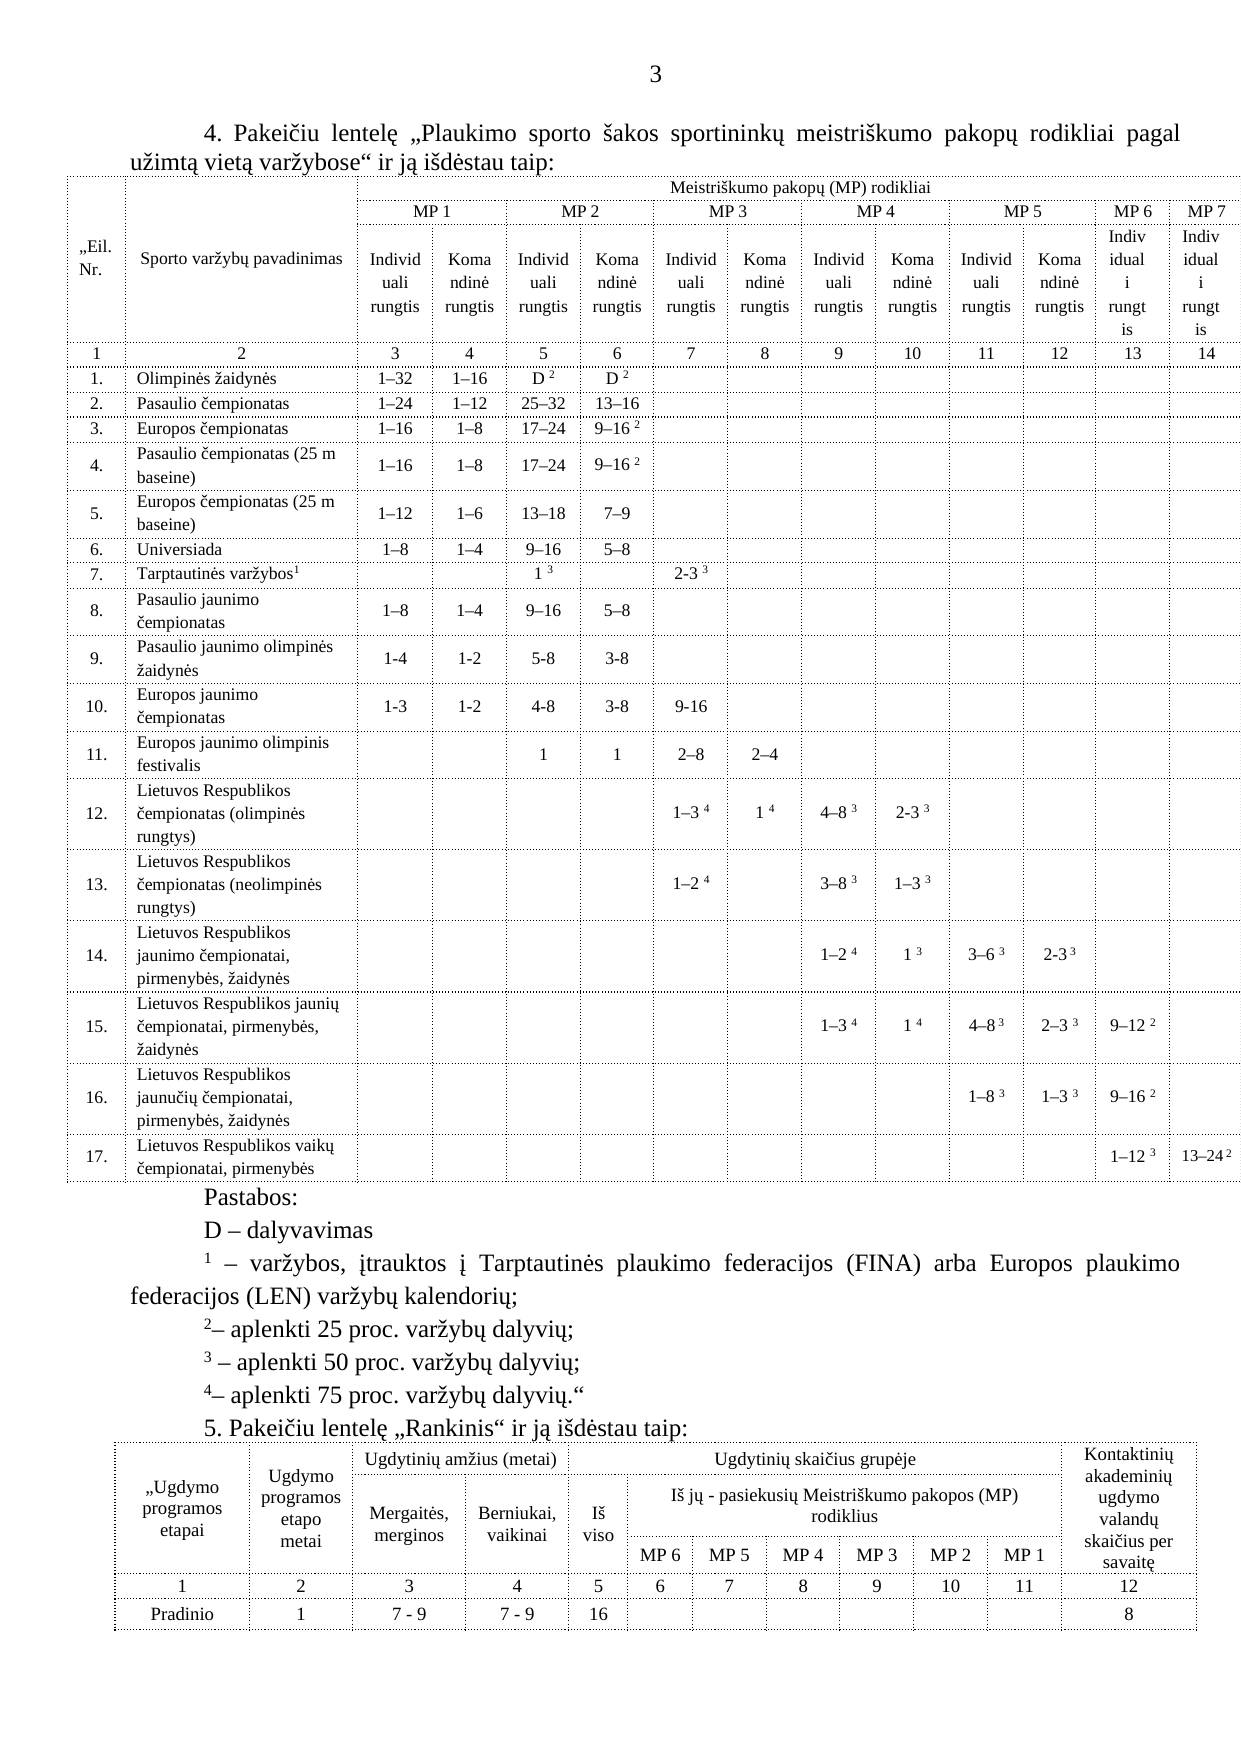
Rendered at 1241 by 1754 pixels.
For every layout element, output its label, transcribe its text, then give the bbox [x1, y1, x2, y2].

table_cell 13–18 [506, 490, 580, 537]
table_cell [1023, 683, 1096, 731]
table_cell 12 [1023, 342, 1096, 366]
table_cell [875, 588, 949, 635]
table_cell 17–24 [506, 416, 580, 442]
table_cell 4 [465, 1573, 569, 1598]
table_cell MP 5 [692, 1536, 766, 1573]
table_cell [580, 778, 654, 849]
table_cell 7 - 9 [465, 1598, 569, 1629]
table_cell 2-3 3 [875, 778, 949, 849]
table_cell 1. [68, 366, 125, 392]
table_cell [728, 1134, 802, 1181]
table_cell [433, 1063, 506, 1133]
table_cell [949, 1134, 1023, 1181]
table_cell [1170, 1063, 1240, 1133]
table_header Sporto varžybų pavadinimas [125, 176, 357, 342]
table_cell Komandinė rungtis [728, 224, 802, 342]
table_cell 13–24 2 [1170, 1134, 1240, 1181]
table_cell 3-8 [580, 683, 654, 731]
table_cell 16 [569, 1598, 628, 1629]
table_cell 5 [569, 1573, 628, 1598]
table_cell 1-3 [358, 683, 432, 731]
table_cell 1–3 4 [802, 991, 875, 1062]
table_cell Europos čempionatas (25 m baseine) [125, 490, 357, 537]
table_cell 10. [68, 683, 125, 731]
table_cell Pradinio [115, 1598, 249, 1629]
table_cell [506, 920, 580, 991]
table_cell [1096, 635, 1170, 683]
table_cell [1023, 442, 1096, 490]
table_cell [1170, 538, 1240, 562]
table_cell [654, 366, 728, 392]
table_cell 14. [68, 920, 125, 991]
table_cell 4–8 3 [802, 778, 875, 849]
table_cell Europos jaunimo čempionatas [125, 683, 357, 731]
table_cell [654, 392, 728, 416]
table_cell [654, 538, 728, 562]
table_cell [949, 849, 1023, 920]
table_cell 9–16 [506, 538, 580, 562]
table_cell MP 3 [840, 1536, 914, 1573]
table_cell 17–24 [506, 442, 580, 490]
table_cell [875, 490, 949, 537]
table_cell [875, 538, 949, 562]
table_cell 1 3 [875, 920, 949, 991]
table_cell 9 [802, 342, 875, 366]
table_cell Berniukai, vaikinai [465, 1474, 569, 1573]
table_cell [1170, 778, 1240, 849]
table_cell 3 [353, 1573, 465, 1598]
table_cell [628, 1598, 692, 1629]
table_cell Olimpinės žaidynės [125, 366, 357, 392]
table_cell [1170, 588, 1240, 635]
table_cell 1–12 3 [1096, 1134, 1170, 1181]
table_cell [1023, 490, 1096, 537]
table_cell [802, 538, 875, 562]
table_cell [949, 731, 1023, 778]
table_cell [1096, 683, 1170, 731]
table_cell [802, 1063, 875, 1133]
table_cell 1–16 [358, 442, 432, 490]
table_cell 3 [358, 342, 432, 366]
table_cell 5-8 [506, 635, 580, 683]
table_cell 2–4 [728, 731, 802, 778]
table_cell MP 4 [766, 1536, 840, 1573]
table_cell 13 [1096, 342, 1170, 366]
table_cell 8. [68, 588, 125, 635]
table_cell [1096, 920, 1170, 991]
table_cell [1170, 731, 1240, 778]
table_cell [580, 562, 654, 587]
table_cell 8 [1061, 1598, 1196, 1629]
table_cell 8 [766, 1573, 840, 1598]
table_cell Lietuvos Respublikos čempionatas (olimpinės rungtys) [125, 778, 357, 849]
table_cell Pasaulio jaunimo čempionatas [125, 588, 357, 635]
table_cell 1–12 [358, 490, 432, 537]
table_cell [654, 416, 728, 442]
table_cell [875, 392, 949, 416]
table_cell 1–8 [433, 442, 506, 490]
table_cell 1–6 [433, 490, 506, 537]
text D – dalyvavimas [130, 1215, 1181, 1244]
table_cell [358, 991, 432, 1062]
table_cell [802, 635, 875, 683]
table_cell [1023, 778, 1096, 849]
table_cell 13–16 [580, 392, 654, 416]
table_cell MP 6 [628, 1536, 692, 1573]
table_cell 5–8 [580, 588, 654, 635]
table_cell [506, 1063, 580, 1133]
table_cell [728, 849, 802, 920]
table_cell [949, 538, 1023, 562]
table_cell [433, 1134, 506, 1181]
table_cell [875, 562, 949, 587]
table_cell 7 - 9 [353, 1598, 465, 1629]
table_cell [580, 1063, 654, 1133]
table_cell [506, 778, 580, 849]
table_cell [1096, 538, 1170, 562]
table_cell [1096, 849, 1170, 920]
table_cell [728, 991, 802, 1062]
table_cell 1–32 [358, 366, 432, 392]
table_cell [433, 731, 506, 778]
table_cell [1023, 416, 1096, 442]
table_cell 1–3 3 [1023, 1063, 1096, 1133]
table_cell MP 3 [654, 200, 802, 224]
table_cell [358, 849, 432, 920]
table_cell 9–16 [506, 588, 580, 635]
table_cell [802, 562, 875, 587]
table_cell 1-4 [358, 635, 432, 683]
table_cell 10 [875, 342, 949, 366]
table_cell 9. [68, 635, 125, 683]
table_cell [1023, 849, 1096, 920]
text 4– aplenkti 75 proc. varžybų dalyvių.“ [130, 1380, 1181, 1409]
table_cell 11 [988, 1573, 1061, 1598]
table_cell [949, 635, 1023, 683]
table_cell 9–16 2 [580, 442, 654, 490]
table_cell [654, 1134, 728, 1181]
table_cell 4–8 3 [949, 991, 1023, 1062]
table_cell [506, 1134, 580, 1181]
table_cell 1–8 [358, 538, 432, 562]
table_cell [728, 920, 802, 991]
table_cell Komandinė rungtis [1023, 224, 1096, 342]
table_cell 2 [249, 1573, 352, 1598]
table_cell [949, 778, 1023, 849]
table_cell Pasaulio jaunimo olimpinės žaidynės [125, 635, 357, 683]
table_header Ugdymo programos etapo metai [249, 1442, 352, 1573]
table_cell [728, 683, 802, 731]
table_cell [802, 588, 875, 635]
table_cell [1023, 538, 1096, 562]
table_cell [654, 490, 728, 537]
table_cell [654, 920, 728, 991]
table_cell Tarptautinės varžybos1 [125, 562, 357, 587]
table_cell 25–32 [506, 392, 580, 416]
table_cell [358, 562, 432, 587]
table_cell Pasaulio čempionatas (25 m baseine) [125, 442, 357, 490]
table_cell 1–3 3 [875, 849, 949, 920]
table_cell [1170, 416, 1240, 442]
table_cell [506, 991, 580, 1062]
table_cell MP 6 [1096, 200, 1170, 224]
table_cell [988, 1598, 1061, 1629]
table_cell 1–8 [433, 416, 506, 442]
table_cell 5 [506, 342, 580, 366]
table_cell [358, 778, 432, 849]
table_cell Komandinė rungtis [875, 224, 949, 342]
table_cell [1023, 392, 1096, 416]
table_cell MP 7 [1170, 200, 1240, 224]
table_cell 1 4 [728, 778, 802, 849]
table_cell 15. [68, 991, 125, 1062]
table_cell 2-3 3 [1023, 920, 1096, 991]
table_cell [875, 366, 949, 392]
table_cell [802, 366, 875, 392]
table_cell [580, 920, 654, 991]
table_cell 1 [506, 731, 580, 778]
table_cell 1–8 3 [949, 1063, 1023, 1133]
table_cell [766, 1598, 840, 1629]
table_cell [1096, 416, 1170, 442]
table_cell 7 [654, 342, 728, 366]
table_header Meistriškumo pakopų (MP) rodikliai [358, 176, 1240, 200]
text 5. Pakeičiu lentelę „Rankinis“ ir ją išdėstau taip: [130, 1413, 1181, 1442]
table_cell [875, 1134, 949, 1181]
table_cell 1–4 [433, 538, 506, 562]
table_cell 1–2 4 [654, 849, 728, 920]
table_cell 9–16 2 [1096, 1063, 1170, 1133]
table_cell [802, 416, 875, 442]
table_cell [949, 562, 1023, 587]
table_cell [1170, 562, 1240, 587]
table_cell [840, 1598, 914, 1629]
table_cell [875, 442, 949, 490]
table_cell [728, 416, 802, 442]
table_cell 9–12 2 [1096, 991, 1170, 1062]
table_cell 5–8 [580, 538, 654, 562]
table_cell Individuali rungtis [1096, 224, 1170, 342]
table_cell [949, 392, 1023, 416]
table_cell [506, 849, 580, 920]
table_cell 1 [115, 1573, 249, 1598]
text 1 – varžybos, įtrauktos į Tarptautinės plaukimo federacijos (FINA) arba Europos plaukimo federacijos (LEN) varžybų kalendorių; [130, 1248, 1181, 1310]
table_cell [358, 1134, 432, 1181]
table_cell [1170, 991, 1240, 1062]
table_cell Komandinė rungtis [580, 224, 654, 342]
table_cell 11 [949, 342, 1023, 366]
table_cell [654, 635, 728, 683]
table_cell [802, 442, 875, 490]
table_cell 1 4 [875, 991, 949, 1062]
table_cell 1 3 [506, 562, 580, 587]
table_cell [949, 490, 1023, 537]
table_cell 1–16 [433, 366, 506, 392]
table_cell 9–16 2 [580, 416, 654, 442]
table_cell 2 [125, 342, 357, 366]
table_cell Universiada [125, 538, 357, 562]
table_cell 7–9 [580, 490, 654, 537]
table_cell [949, 416, 1023, 442]
table_cell Individuali rungtis [506, 224, 580, 342]
table_cell [1170, 635, 1240, 683]
table_cell [728, 442, 802, 490]
table_cell [728, 588, 802, 635]
table_cell [728, 562, 802, 587]
table_cell [1023, 366, 1096, 392]
table_cell [949, 442, 1023, 490]
table_cell 4-8 [506, 683, 580, 731]
table_cell 1–4 [433, 588, 506, 635]
table_cell Individuali rungtis [1170, 224, 1240, 342]
table_cell [692, 1598, 766, 1629]
table_cell 16. [68, 1063, 125, 1133]
table_cell Europos jaunimo olimpinis festivalis [125, 731, 357, 778]
table_cell [358, 1063, 432, 1133]
table_cell 1–8 [358, 588, 432, 635]
table_cell [1170, 849, 1240, 920]
table_cell 6 [628, 1573, 692, 1598]
table_cell Pasaulio čempionatas [125, 392, 357, 416]
table_cell [1096, 490, 1170, 537]
table_cell 9 [840, 1573, 914, 1598]
table_cell [728, 538, 802, 562]
table_cell [433, 920, 506, 991]
table_header Ugdytinių skaičius grupėje [569, 1442, 1061, 1473]
table_cell Lietuvos Respublikos jaunučių čempionatai, pirmenybės, žaidynės [125, 1063, 357, 1133]
table_cell 1 [580, 731, 654, 778]
table_cell [875, 416, 949, 442]
table_cell 3. [68, 416, 125, 442]
table_cell [1023, 731, 1096, 778]
table_cell 1–16 [358, 416, 432, 442]
table_header Ugdytinių amžius (metai) [353, 1442, 569, 1473]
table_cell 6 [580, 342, 654, 366]
table_cell [1023, 562, 1096, 587]
table_cell [580, 1134, 654, 1181]
text 2– aplenkti 25 proc. varžybų dalyvių; [130, 1314, 1181, 1343]
table_cell 1 [68, 342, 125, 366]
table_cell Iš viso [569, 1474, 628, 1573]
table_cell 8 [728, 342, 802, 366]
table_cell [875, 635, 949, 683]
table_cell MP 2 [914, 1536, 987, 1573]
table_cell [358, 920, 432, 991]
table_cell 4 [433, 342, 506, 366]
table_cell Individuali rungtis [358, 224, 432, 342]
table_cell [875, 683, 949, 731]
text 4. Pakeičiu lentelę „Plaukimo sporto šakos sportininkų meistriškumo pakopų rodikliai pagal užimtą vietą varžybose“ ir ją išdėstau taip: [130, 118, 1181, 176]
table_cell 17. [68, 1134, 125, 1181]
table_cell 10 [914, 1573, 987, 1598]
table_cell 7. [68, 562, 125, 587]
table_cell [654, 442, 728, 490]
table_header „Eil. Nr. [68, 176, 125, 342]
table_cell [433, 849, 506, 920]
table_cell 1–24 [358, 392, 432, 416]
table_cell [728, 635, 802, 683]
table_cell [1096, 392, 1170, 416]
table_cell 3-8 [580, 635, 654, 683]
table_cell 2-3 3 [654, 562, 728, 587]
table_cell 7 [692, 1573, 766, 1598]
table_cell 2–8 [654, 731, 728, 778]
table_cell [1096, 778, 1170, 849]
table_cell [802, 392, 875, 416]
table_cell [875, 1063, 949, 1133]
table_cell [802, 490, 875, 537]
table_cell Individuali rungtis [802, 224, 875, 342]
table_cell [433, 991, 506, 1062]
table_cell 1–2 4 [802, 920, 875, 991]
table_cell 3–6 3 [949, 920, 1023, 991]
table_cell [728, 392, 802, 416]
table_cell Komandinė rungtis [433, 224, 506, 342]
table_cell [1096, 731, 1170, 778]
text Pastabos: [130, 1182, 1181, 1211]
table_cell Lietuvos Respublikos jaunių čempionatai, pirmenybės, žaidynės [125, 991, 357, 1062]
table_cell D 2 [506, 366, 580, 392]
table_cell [1170, 920, 1240, 991]
table_cell [728, 366, 802, 392]
table_cell 1-2 [433, 635, 506, 683]
table_cell [728, 490, 802, 537]
table_cell [1096, 366, 1170, 392]
table_cell 3–8 3 [802, 849, 875, 920]
table_cell 1 [249, 1598, 352, 1629]
table_cell [1023, 588, 1096, 635]
table_cell 13. [68, 849, 125, 920]
table_cell [1170, 490, 1240, 537]
table_cell [802, 731, 875, 778]
table_cell 1–12 [433, 392, 506, 416]
table_cell [358, 731, 432, 778]
table_cell [1170, 442, 1240, 490]
table_header „Ugdymo programos etapai [115, 1442, 249, 1573]
table_cell 1–3 4 [654, 778, 728, 849]
table_header Kontaktinių akademinių ugdymo valandų skaičius per savaitę [1061, 1442, 1196, 1573]
table_cell [654, 588, 728, 635]
table_cell 4. [68, 442, 125, 490]
table_cell [1023, 635, 1096, 683]
table_cell 12. [68, 778, 125, 849]
table_cell [433, 778, 506, 849]
table_cell [580, 991, 654, 1062]
table_cell MP 1 [358, 200, 506, 224]
table_cell [802, 683, 875, 731]
table_cell 11. [68, 731, 125, 778]
table_cell 2–3 3 [1023, 991, 1096, 1062]
table_cell [580, 849, 654, 920]
table_cell [949, 366, 1023, 392]
table_cell 9-16 [654, 683, 728, 731]
table_cell [654, 991, 728, 1062]
table_cell 14 [1170, 342, 1240, 366]
table_cell [949, 588, 1023, 635]
table_cell [1170, 392, 1240, 416]
table_cell [1096, 562, 1170, 587]
table_cell 2. [68, 392, 125, 416]
table_cell [875, 731, 949, 778]
text 3 – aplenkti 50 proc. varžybų dalyvių; [130, 1347, 1181, 1376]
table_cell [654, 1063, 728, 1133]
table_cell [1170, 683, 1240, 731]
table_cell MP 4 [802, 200, 949, 224]
table_cell Lietuvos Respublikos jaunimo čempionatai, pirmenybės, žaidynės [125, 920, 357, 991]
table_cell D 2 [580, 366, 654, 392]
table_cell [728, 1063, 802, 1133]
table_cell 1-2 [433, 683, 506, 731]
table_cell [1096, 442, 1170, 490]
table_cell [1170, 366, 1240, 392]
table_cell [1096, 588, 1170, 635]
table_cell Individuali rungtis [949, 224, 1023, 342]
table_cell Individuali rungtis [654, 224, 728, 342]
table_cell MP 5 [949, 200, 1096, 224]
table_cell 6. [68, 538, 125, 562]
table_cell [802, 1134, 875, 1181]
table_cell Mergaitės, merginos [353, 1474, 465, 1573]
table_cell Europos čempionatas [125, 416, 357, 442]
table_cell MP 1 [988, 1536, 1061, 1573]
table_cell [949, 683, 1023, 731]
table_cell MP 2 [506, 200, 654, 224]
table_cell Lietuvos Respublikos čempionatas (neolimpinės rungtys) [125, 849, 357, 920]
table_cell 12 [1061, 1573, 1196, 1598]
table_cell 5. [68, 490, 125, 537]
table_cell [433, 562, 506, 587]
table_cell Lietuvos Respublikos vaikų čempionatai, pirmenybės [125, 1134, 357, 1181]
table_cell [1023, 1134, 1096, 1181]
table_cell [914, 1598, 987, 1629]
table_cell Iš jų - pasiekusių Meistriškumo pakopos (MP) rodiklius [628, 1474, 1061, 1536]
